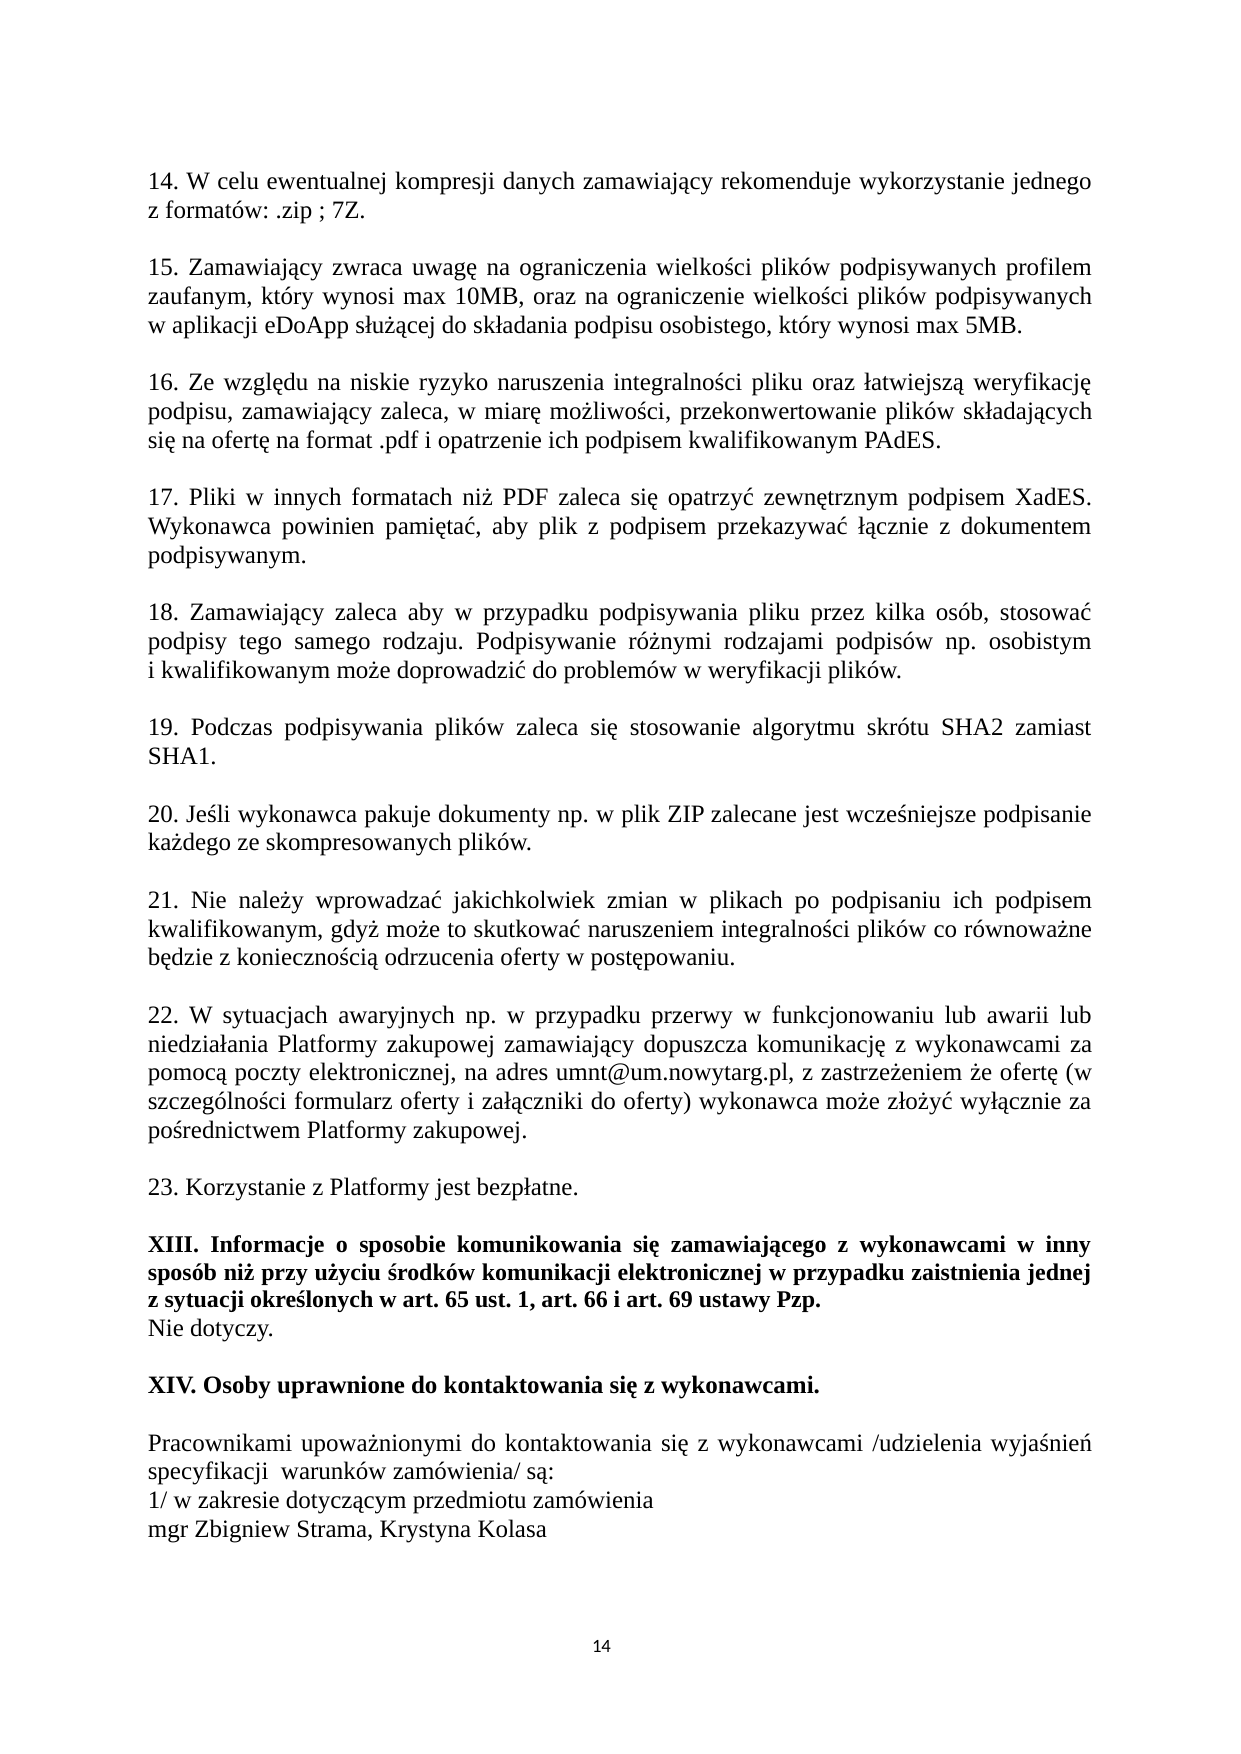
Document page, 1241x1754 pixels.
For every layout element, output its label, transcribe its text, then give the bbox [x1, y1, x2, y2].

text mgr Zbigniew Strama, Krystyna Kolasa [148, 1514, 1093, 1543]
text 18. Zamawiający zaleca aby w przypadku podpisywania pliku przez kilka osób, stosować podpisy tego samego rodzaju. Podpisywanie różnymi rodzajami podpisów np. osobistym i kwalifikowanym może doprowadzić do problemów w weryfikacji plików. [148, 597, 1093, 684]
text 17. Pliki w innych formatach niż PDF zaleca się opatrzyć zewnętrznym podpisem XadES. Wykonawca powinien pamiętać, aby plik z podpisem przekazywać łącznie z dokumentem podpisywanym. [148, 482, 1093, 569]
text Nie dotyczy. [148, 1313, 1093, 1341]
text XIII. Informacje o sposobie komunikowania się zamawiającego z wykonawcami w inny sposób niż przy użyciu środków komunikacji elektronicznej w przypadku zaistnienia jednej z sytuacji określonych w art. 65 ust. 1, art. 66 i art. 69 ustawy Pzp. [148, 1230, 1093, 1313]
text 22. W sytuacjach awaryjnych np. w przypadku przerwy w funkcjonowaniu lub awarii lub niedziałania Platformy zakupowej zamawiający dopuszcza komunikację z wykonawcami za pomocą poczty elektronicznej, na adres umnt@um.nowytarg.pl, z zastrzeżeniem że ofertę (w szczególności formularz oferty i załączniki do oferty) wykonawca może złożyć wyłącznie za pośrednictwem Platformy zakupowej. [148, 1000, 1093, 1144]
text XIV. Osoby uprawnione do kontaktowania się z wykonawcami. [148, 1370, 1093, 1399]
text 15. Zamawiający zwraca uwagę na ograniczenia wielkości plików podpisywanych profilem zaufanym, który wynosi max 10MB, oraz na ograniczenie wielkości plików podpisywanych w aplikacji eDoApp służącej do składania podpisu osobistego, który wynosi max 5MB. [148, 252, 1093, 339]
text 16. Ze względu na niskie ryzyko naruszenia integralności pliku oraz łatwiejszą weryfikację podpisu, zamawiający zaleca, w miarę możliwości, przekonwertowanie plików składających się na ofertę na format .pdf i opatrzenie ich podpisem kwalifikowanym PAdES. [148, 367, 1093, 454]
text 23. Korzystanie z Platformy jest bezpłatne. [148, 1172, 1093, 1201]
text 14. W celu ewentualnej kompresji danych zamawiający rekomenduje wykorzystanie jednego z formatów: .zip ; 7Z. [148, 166, 1093, 224]
text Pracownikami upoważnionymi do kontaktowania się z wykonawcami /udzielenia wyjaśnień specyfikacji warunków zamówienia/ są: [148, 1428, 1093, 1485]
text 1/ w zakresie dotyczącym przedmiotu zamówienia [148, 1485, 1093, 1514]
text 19. Podczas podpisywania plików zaleca się stosowanie algorytmu skrótu SHA2 zamiast SHA1. [148, 712, 1093, 770]
text 21. Nie należy wprowadzać jakichkolwiek zmian w plikach po podpisaniu ich podpisem kwalifikowanym, gdyż może to skutkować naruszeniem integralności plików co równoważne będzie z koniecznością odrzucenia oferty w postępowaniu. [148, 885, 1093, 971]
text 20. Jeśli wykonawca pakuje dokumenty np. w plik ZIP zalecane jest wcześniejsze podpisanie każdego ze skompresowanych plików. [148, 799, 1093, 856]
